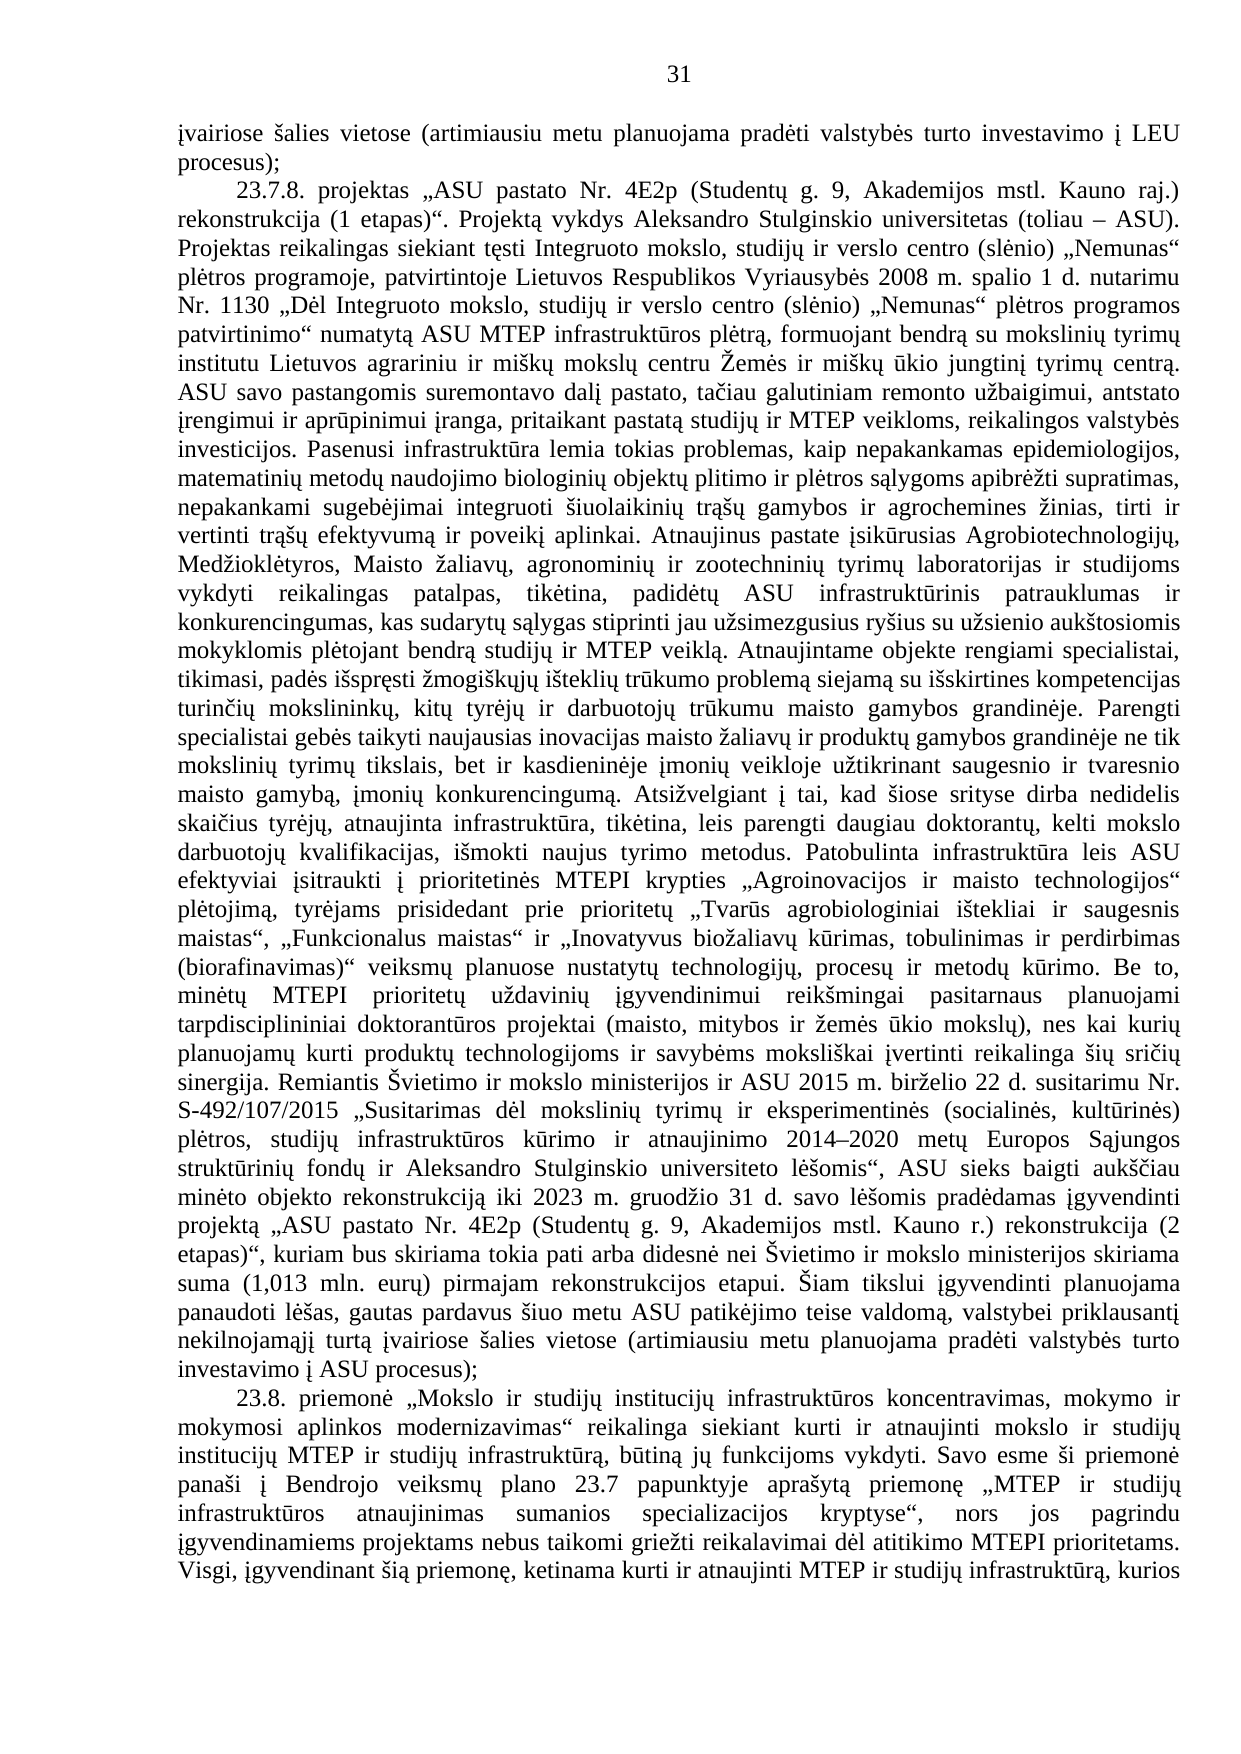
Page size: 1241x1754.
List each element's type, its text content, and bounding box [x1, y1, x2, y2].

text 23.7.8. projektas „ASU pastato Nr. 4E2p (Studentų g. 9, Akademijos mstl. Kauno raj.) rekonstrukcija (1 etapas)“. Projektą vykdys Aleksandro Stulginskio universitetas (toliau – ASU). Projektas reikalingas siekiant tęsti Integruoto mokslo, studijų ir verslo centro (slėnio) „Nemunas“ plėtros programoje, patvirtintoje Lietuvos Respublikos Vyriausybės 2008 m. spalio 1 d. nutarimu Nr. 1130 „Dėl Integruoto mokslo, studijų ir verslo centro (slėnio) „Nemunas“ plėtros programos patvirtinimo“ numatytą ASU MTEP infrastruktūros plėtrą, formuojant bendrą su mokslinių tyrimų institutu Lietuvos agrariniu ir miškų mokslų centru Žemės ir miškų ūkio jungtinį tyrimų centrą. ASU savo pastangomis suremontavo dalį pastato, tačiau galutiniam remonto užbaigimui, antstato įrengimui ir aprūpinimui įranga, pritaikant pastatą studijų ir MTEP veikloms, reikalingos valstybės investicijos. Pasenusi infrastruktūra lemia tokias problemas, kaip nepakankamas epidemiologijos, matematinių metodų naudojimo biologinių objektų plitimo ir plėtros sąlygoms apibrėžti supratimas, nepakankami sugebėjimai integruoti šiuolaikinių trąšų gamybos ir agrochemines žinias, tirti ir vertinti trąšų efektyvumą ir poveikį aplinkai. Atnaujinus pastate įsikūrusias Agrobiotechnologijų, Medžioklėtyros, Maisto žaliavų, agronominių ir zootechninių tyrimų laboratorijas ir studijoms vykdyti reikalingas patalpas, tikėtina, padidėtų ASU infrastruktūrinis patrauklumas ir konkurencingumas, kas sudarytų sąlygas stiprinti jau užsimezgusius ryšius su užsienio aukštosiomis mokyklomis plėtojant bendrą studijų ir MTEP veiklą. Atnaujintame objekte rengiami specialistai, tikimasi, padės išspręsti žmogiškųjų išteklių trūkumo problemą siejamą su išskirtines kompetencijas turinčių mokslininkų, kitų tyrėjų ir darbuotojų trūkumu maisto gamybos grandinėje. Parengti specialistai gebės taikyti naujausias inovacijas maisto žaliavų ir produktų gamybos grandinėje ne tik mokslinių tyrimų tikslais, bet ir kasdieninėje įmonių veikloje užtikrinant saugesnio ir tvaresnio maisto gamybą, įmonių konkurencingumą. Atsižvelgiant į tai, kad šiose srityse dirba nedidelis skaičius tyrėjų, atnaujinta infrastruktūra, tikėtina, leis parengti daugiau doktorantų, kelti mokslo darbuotojų kvalifikacijas, išmokti naujus tyrimo metodus. Patobulinta infrastruktūra leis ASU efektyviai įsitraukti į prioritetinės MTEPI krypties „Agroinovacijos ir maisto technologijos“ plėtojimą, tyrėjams prisidedant prie prioritetų „Tvarūs agrobiologiniai ištekliai ir saugesnis maistas“, „Funkcionalus maistas“ ir „Inovatyvus biožaliavų kūrimas, tobulinimas ir perdirbimas (biorafinavimas)“ veiksmų planuose nustatytų technologijų, procesų ir metodų kūrimo. Be to, minėtų MTEPI prioritetų uždavinių įgyvendinimui reikšmingai pasitarnaus planuojami tarpdisciplininiai doktorantūros projektai (maisto, mitybos ir žemės ūkio mokslų), nes kai kurių planuojamų kurti produktų technologijoms ir savybėms moksliškai įvertinti reikalinga šių sričių sinergija. Remiantis Švietimo ir mokslo ministerijos ir ASU 2015 m. birželio 22 d. susitarimu Nr. S-492/107/2015 „Susitarimas dėl mokslinių tyrimų ir eksperimentinės (socialinės, kultūrinės) plėtros, studijų infrastruktūros kūrimo ir atnaujinimo 2014–2020 metų Europos Sąjungos struktūrinių fondų ir Aleksandro Stulginskio universiteto lėšomis“, ASU sieks baigti aukščiau minėto objekto rekonstrukciją iki 2023 m. gruodžio 31 d. savo lėšomis pradėdamas įgyvendinti projektą „ASU pastato Nr. 4E2p (Studentų g. 9, Akademijos mstl. Kauno r.) rekonstrukcija (2 etapas)“, kuriam bus skiriama tokia pati arba didesnė nei Švietimo ir mokslo ministerijos skiriama suma (1,013 mln. eurų) pirmajam rekonstrukcijos etapui. Šiam tikslui įgyvendinti planuojama panaudoti lėšas, gautas pardavus šiuo metu ASU patikėjimo teise valdomą, valstybei priklausantį nekilnojamąjį turtą įvairiose šalies vietose (artimiausiu metu planuojama pradėti valstybės turto investavimo į ASU procesus); [177, 176, 1181, 1383]
text 23.8. priemonė „Mokslo ir studijų institucijų infrastruktūros koncentravimas, mokymo ir mokymosi aplinkos modernizavimas“ reikalinga siekiant kurti ir atnaujinti mokslo ir studijų institucijų MTEP ir studijų infrastruktūrą, būtiną jų funkcijoms vykdyti. Savo esme ši priemonė panaši į Bendrojo veiksmų plano 23.7 papunktyje aprašytą priemonę „MTEP ir studijų infrastruktūros atnaujinimas sumanios specializacijos kryptyse“, nors jos pagrindu įgyvendinamiems projektams nebus taikomi griežti reikalavimai dėl atitikimo MTEPI prioritetams. Visgi, įgyvendinant šią priemonę, ketinama kurti ir atnaujinti MTEP ir studijų infrastruktūrą, kurios [177, 1383, 1181, 1584]
text įvairiose šalies vietose (artimiausiu metu planuojama pradėti valstybės turto investavimo į LEU procesus); [177, 118, 1181, 176]
